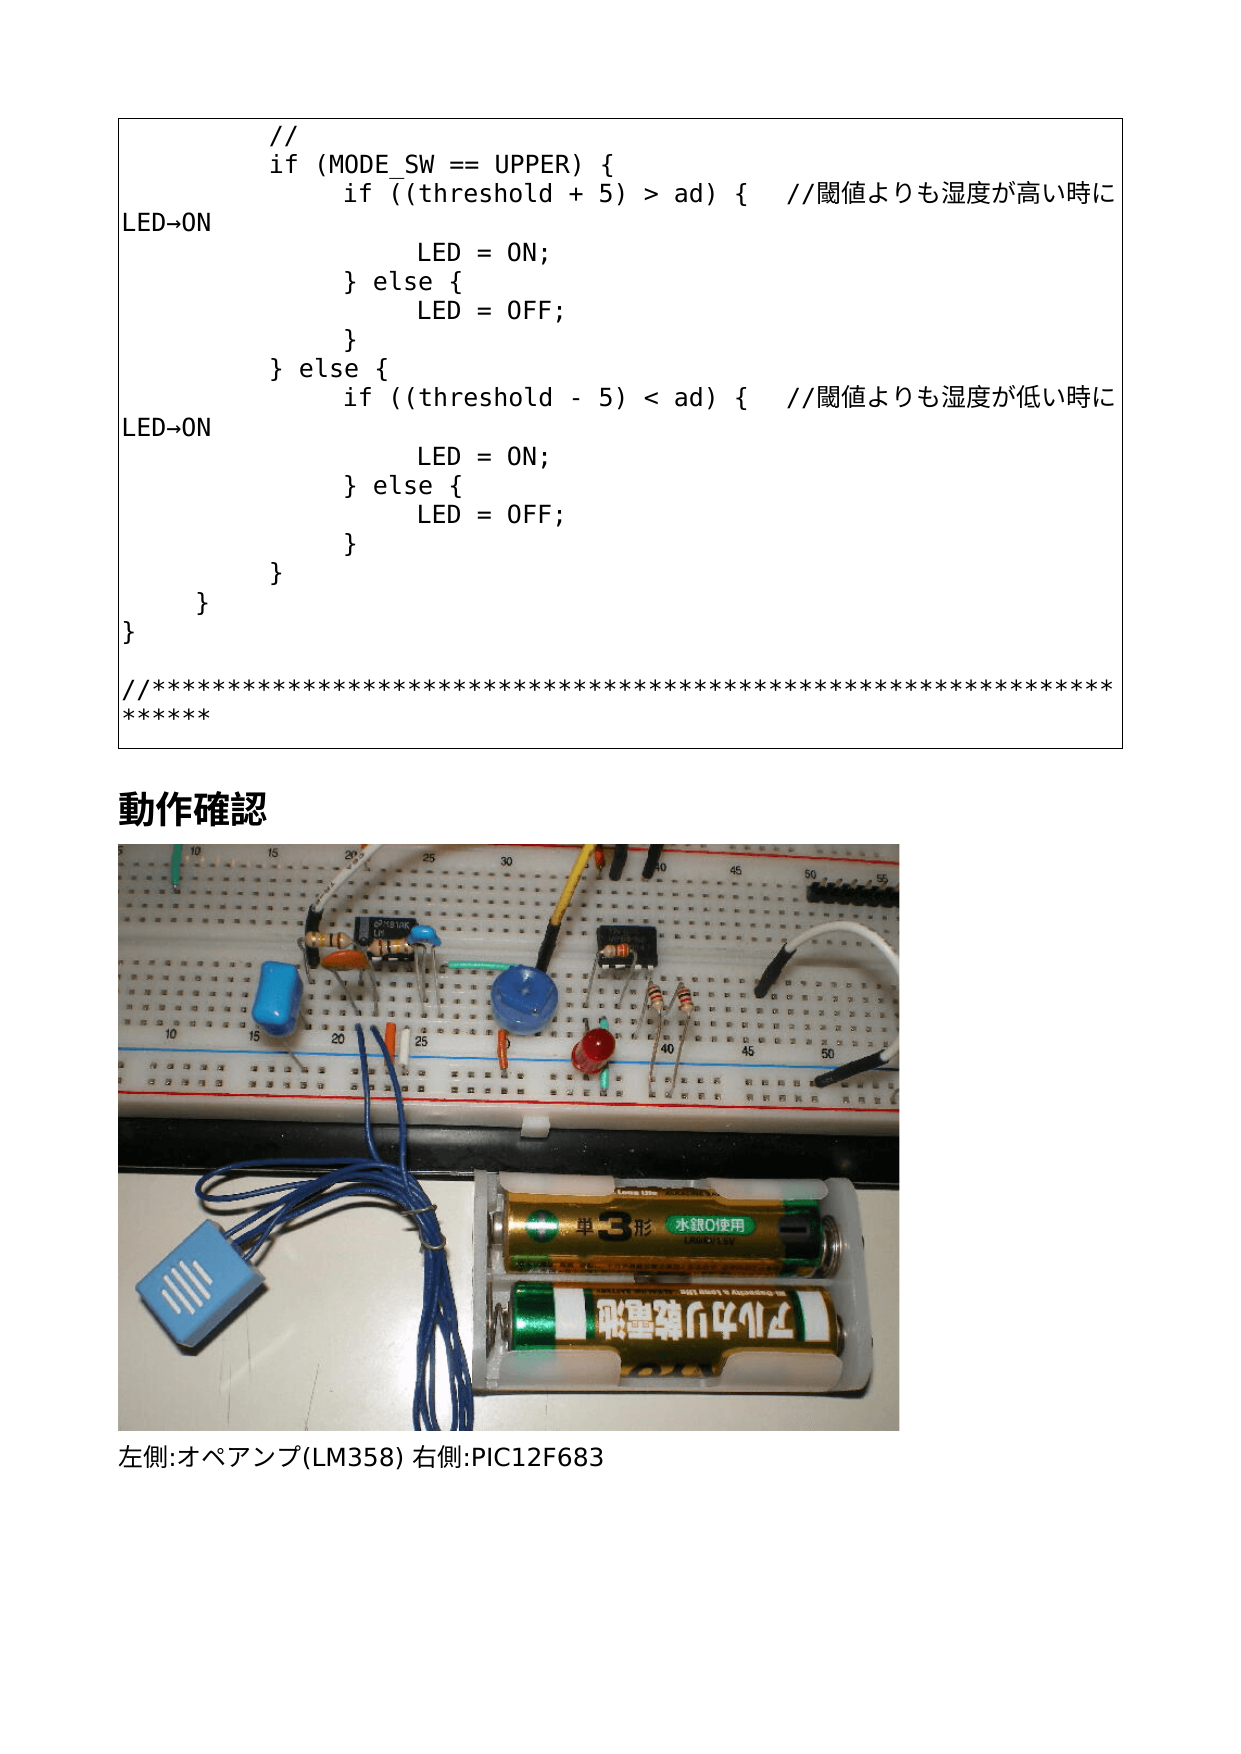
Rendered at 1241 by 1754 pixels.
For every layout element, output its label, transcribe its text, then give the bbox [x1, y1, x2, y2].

subtitle 動作確認 [118, 788, 1122, 832]
picture [118, 844, 900, 1431]
table_header // if (MODE_SW == UPPER) { if ((threshold + 5) > ad) { //閾値よりも湿度が高い時にLED→ON LED = ON; } else { LED = OFF; } } else { if ((threshold - 5) < ad) { //閾値よりも湿度が低い時にLED→ON LED = ON; } else { LED = OFF; } } } } //********************************************************************** [119, 119, 1122, 748]
text 左側:オペアンプ(LM358) 右側:PIC12F683 [118, 1443, 1122, 1472]
